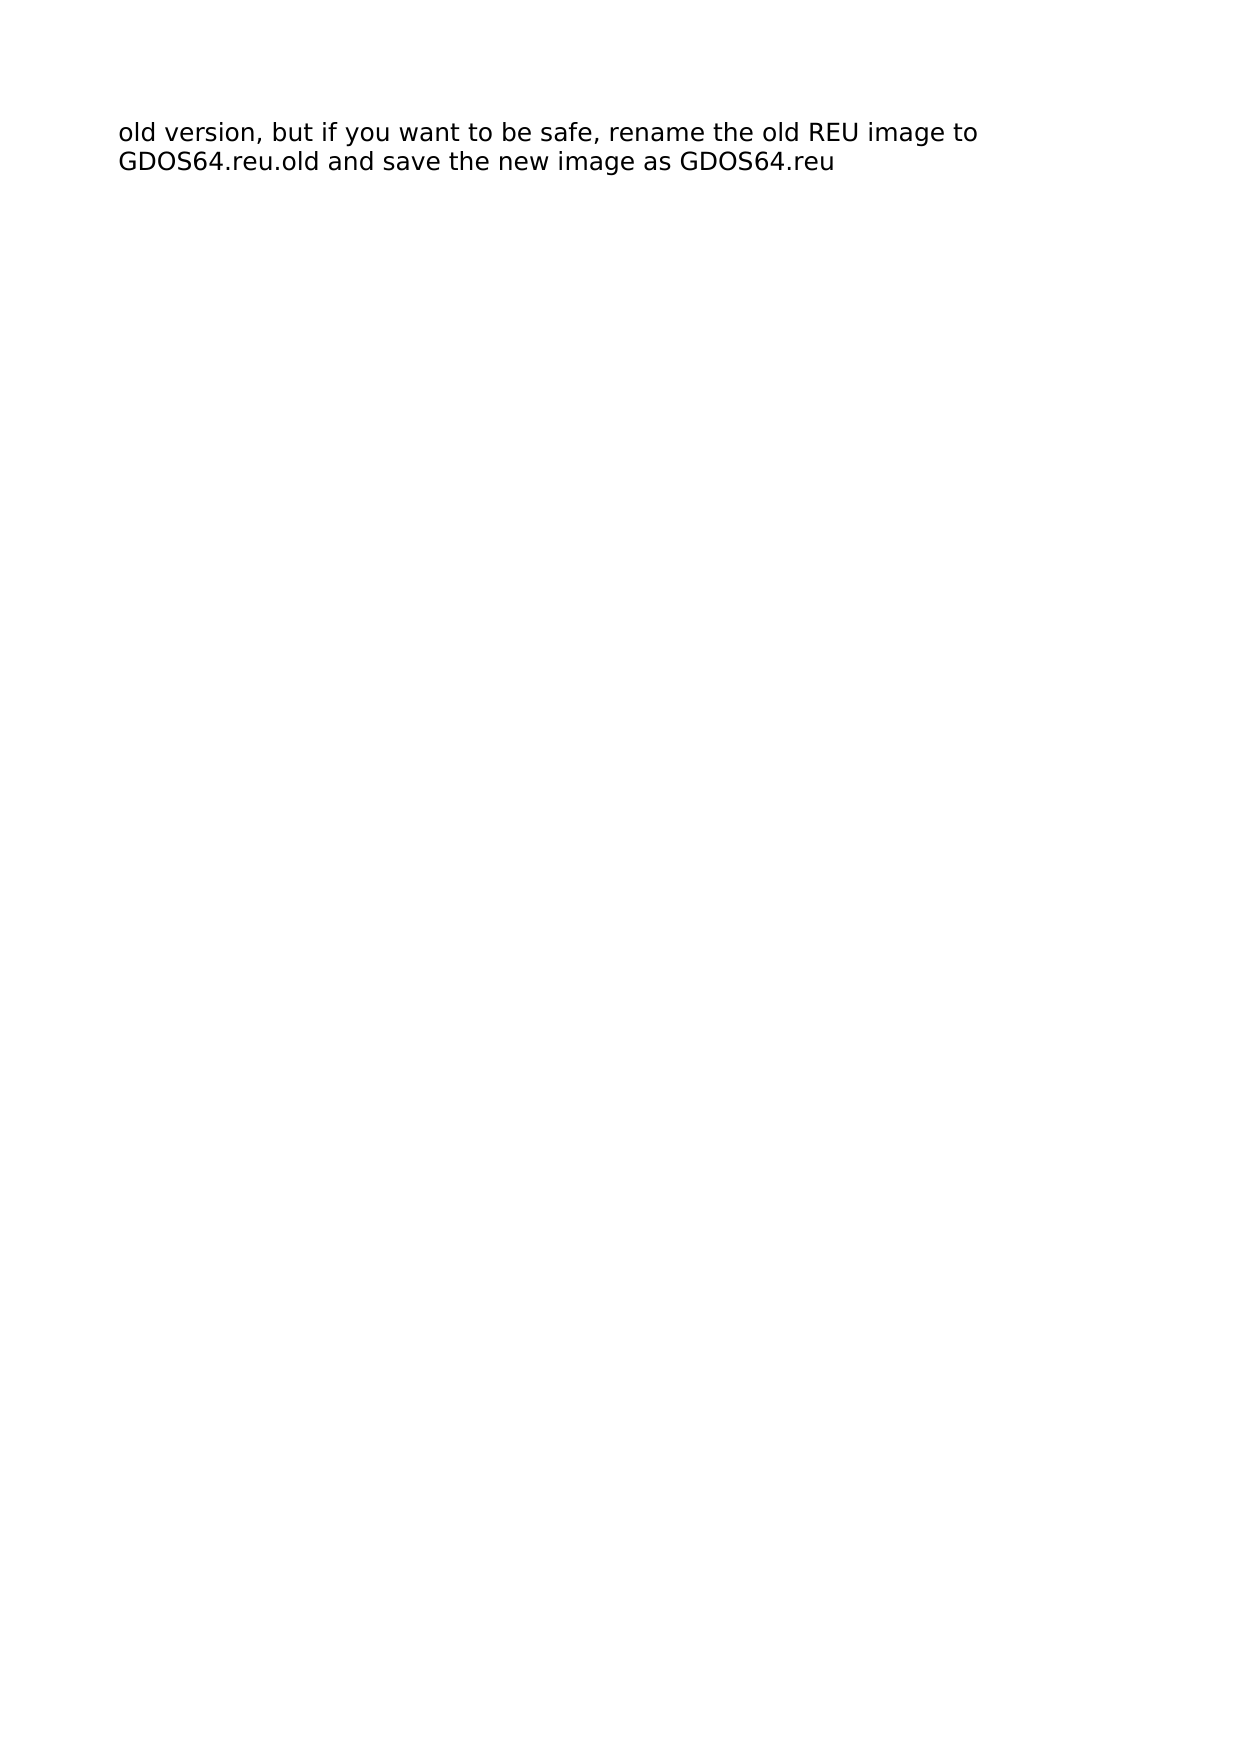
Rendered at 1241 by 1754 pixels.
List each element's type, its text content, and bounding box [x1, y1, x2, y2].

text old version, but if you want to be safe, rename the old REU image to GDOS64.reu.old and save the new image as GDOS64.reu [118, 118, 1122, 176]
